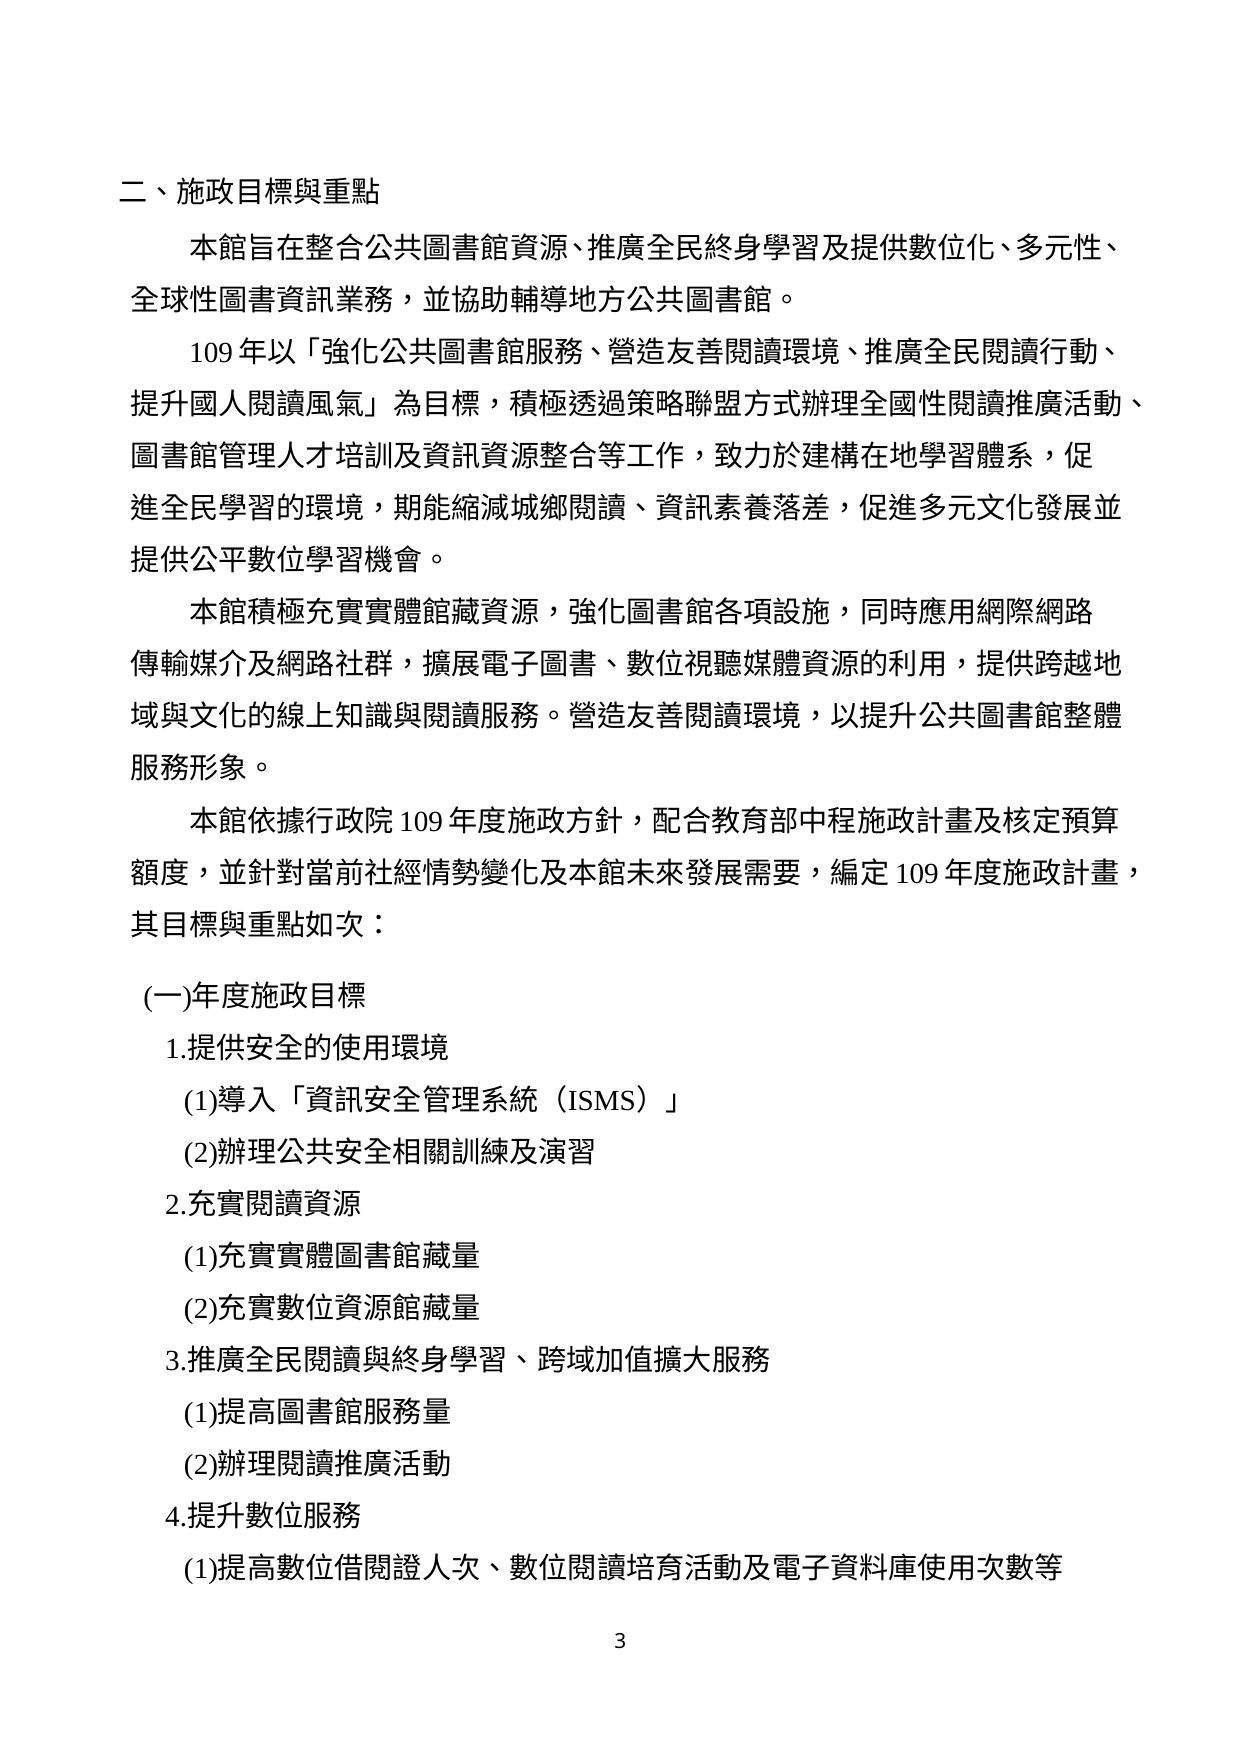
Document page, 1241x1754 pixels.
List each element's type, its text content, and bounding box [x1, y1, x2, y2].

text 3.推廣全民閱讀與終身學習、跨域加值擴大服務 [165, 1329, 1122, 1381]
text 4.提升數位服務 [165, 1485, 1122, 1537]
text (1)充實實體圖書館藏量 [176, 1225, 1122, 1277]
text (2)充實數位資源館藏量 [176, 1277, 1122, 1329]
text (2)辦理公共安全相關訓練及演習 [176, 1121, 1122, 1173]
text (1)提高圖書館服務量 [176, 1381, 1122, 1433]
text 本館旨在整合公共圖書館資源、推廣全民終身學習及提供數位化、多元性、全球性圖書資訊業務，並協助輔導地方公共圖書館。 [131, 216, 1122, 321]
text 2.充實閱讀資源 [165, 1173, 1122, 1225]
text 1.提供安全的使用環境 [165, 1016, 1122, 1068]
text (2)辦理閱讀推廣活動 [176, 1433, 1122, 1485]
text 109年以「強化公共圖書館服務、營造友善閱讀環境、推廣全民閱讀行動、提升國人閱讀風氣」為目標，積極透過策略聯盟方式辦理全國性閱讀推廣活動、圖書館管理人才培訓及資訊資源整合等工作，致力於建構在地學習體系，促進全民學習的環境，期能縮減城鄉閱讀、資訊素養落差，促進多元文化發展並提供公平數位學習機會。 [131, 321, 1122, 581]
text 本館積極充實實體館藏資源，強化圖書館各項設施，同時應用網際網路傳輸媒介及網路社群，擴展電子圖書、數位視聽媒體資源的利用，提供跨越地域與文化的線上知識與閱讀服務。營造友善閱讀環境，以提升公共圖書館整體服務形象。 [131, 581, 1122, 789]
text 二、施政目標與重點 [118, 148, 1122, 216]
text 本館依據行政院109年度施政方針，配合教育部中程施政計畫及核定預算額度，並針對當前社經情勢變化及本館未來發展需要，編定109年度施政計畫，其目標與重點如次： [131, 789, 1122, 946]
text (1)導入「資訊安全管理系統（ISMS）」 [176, 1068, 1122, 1121]
text (一)年度施政目標 [143, 964, 1122, 1016]
text (1)提高數位借閱證人次、數位閱讀培育活動及電子資料庫使用次數等 [176, 1537, 1122, 1589]
